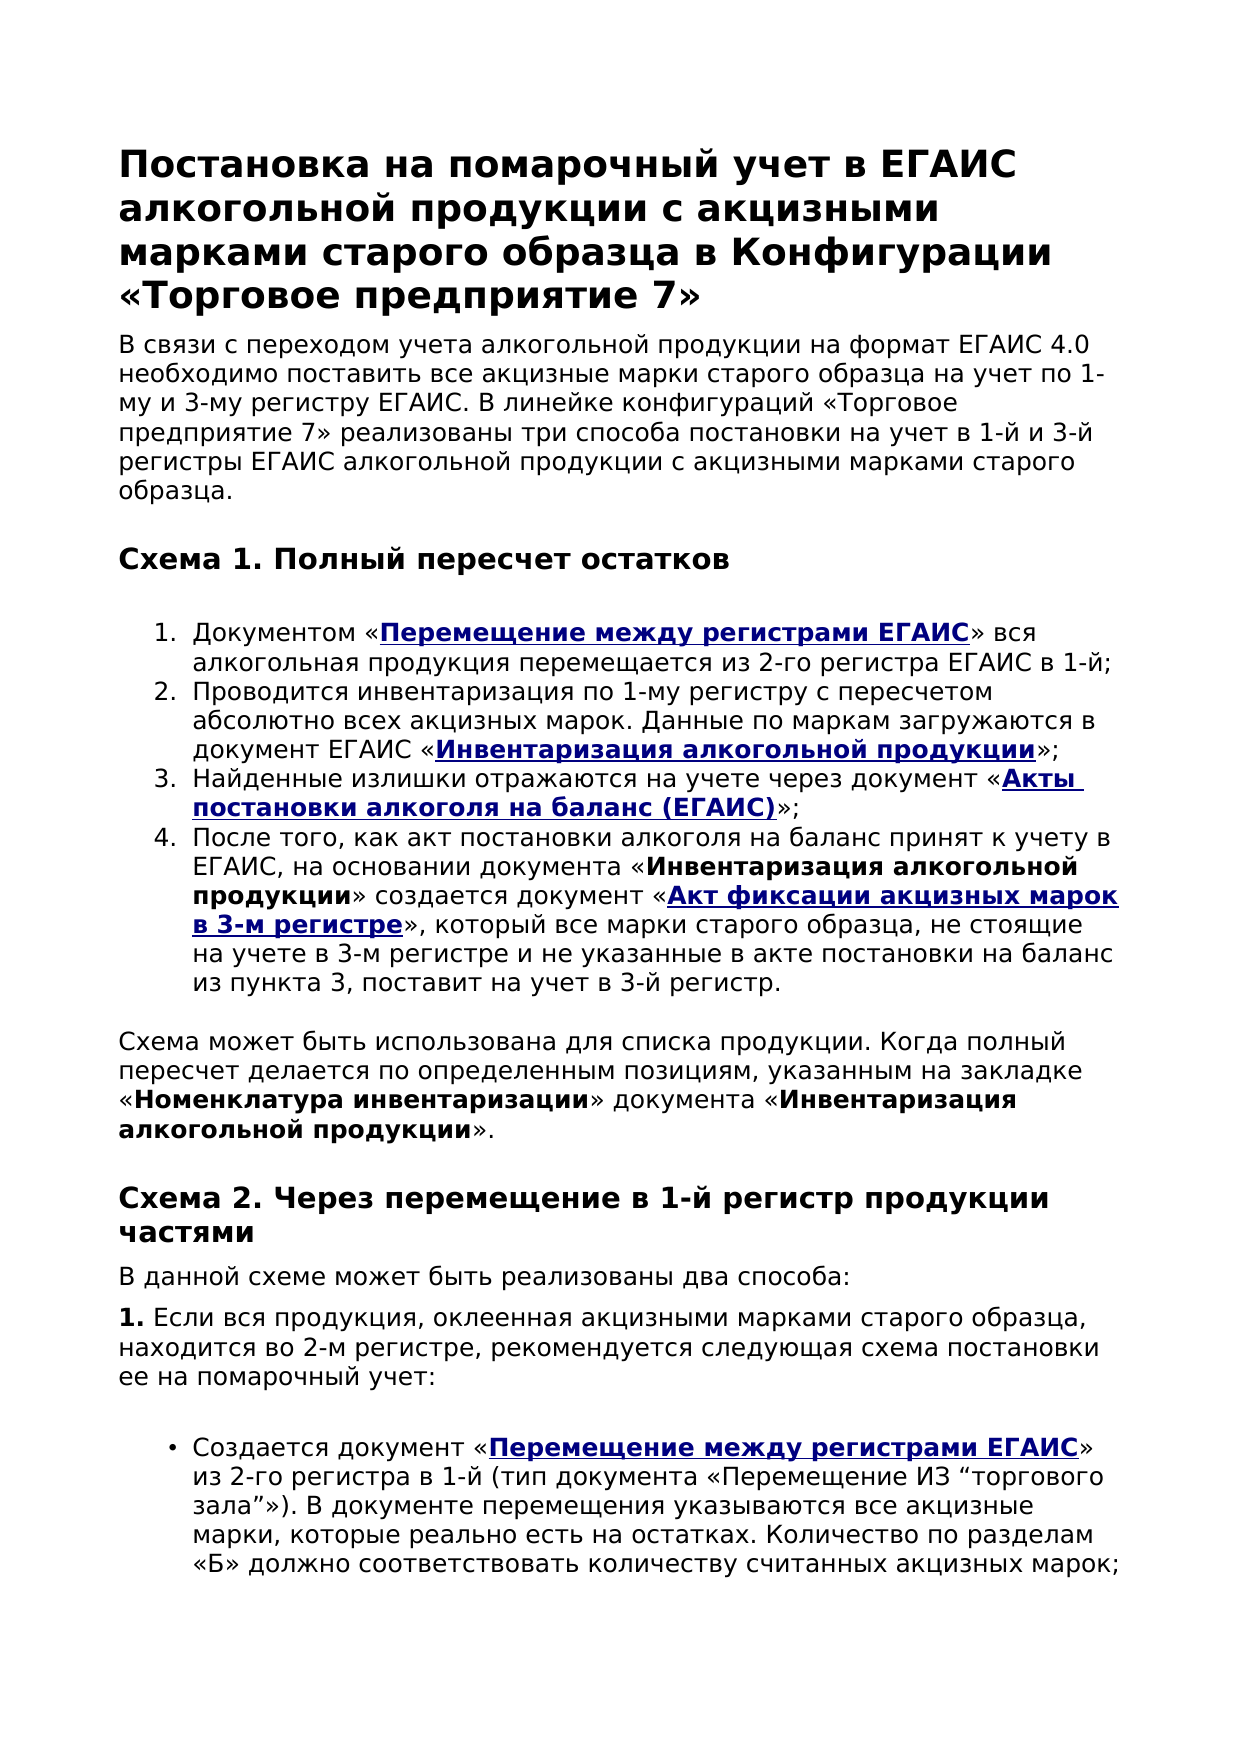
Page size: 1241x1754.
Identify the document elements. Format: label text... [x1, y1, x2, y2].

text В данной схеме может быть реализованы два способа: [118, 1262, 1122, 1291]
list Найденные излишки отражаются на учете через документ «Акты постановки алкоголя на баланс (ЕГАИС)»; [177, 764, 1122, 823]
subtitle Схема 2. Через перемещение в 1-й регистр продукции частями [118, 1181, 1122, 1249]
text В связи с переходом учета алкогольной продукции на формат ЕГАИС 4.0 необходимо поставить все акцизные марки старого образца на учет по 1-му и 3-му регистру ЕГАИС. В линейке конфигураций «Торговое предприятие 7» реализованы три способа постановки на учет в 1-й и 3-й регистры ЕГАИС алкогольной продукции с акцизными марками старого образца. [118, 330, 1122, 505]
list Документом «Перемещение между регистрами ЕГАИС» вся алкогольная продукция перемещается из 2-го регистра ЕГАИС в 1-й; [177, 619, 1122, 677]
text 1. Если вся продукция, оклеенная акцизными марками старого образца, находится во 2-м регистре, рекомендуется следующая схема постановки ее на помарочный учет: [118, 1303, 1122, 1391]
subtitle Постановка на помарочный учет в ЕГАИС алкогольной продукции с акцизными марками старого образца в Конфигурации «Торговое предприятие 7» [118, 143, 1122, 318]
subtitle Схема 1. Полный пересчет остатков [118, 543, 1122, 577]
list Проводится инвентаризация по 1-му регистру с пересчетом абсолютно всех акцизных марок. Данные по маркам загружаются в документ ЕГАИС «Инвентаризация алкогольной продукции»; [177, 677, 1122, 764]
text Схема может быть использована для списка продукции. Когда полный пересчет делается по определенным позициям, указанным на закладке «Номенклатура инвентаризации» документа «Инвентаризация алкогольной продукции». [118, 1027, 1122, 1144]
list Создается документ «Перемещение между регистрами ЕГАИС» из 2-го регистра в 1-й (тип документа «Перемещение ИЗ “торгового зала”»). В документе перемещения указываются все акцизные марки, которые реально есть на остатках. Количество по разделам «Б» должно соответствовать количеству считанных акцизных марок; [177, 1433, 1122, 1608]
list После того, как акт постановки алкоголя на баланс принят к учету в ЕГАИС, на основании документа «Инвентаризация алкогольной продукции» создается документ «Акт фиксации акцизных марок в 3-м регистре», который все марки старого образца, не стоящие на учете в 3-м регистре и не указанные в акте постановки на баланс из пункта 3, поставит на учет в 3-й регистр. [177, 823, 1122, 998]
